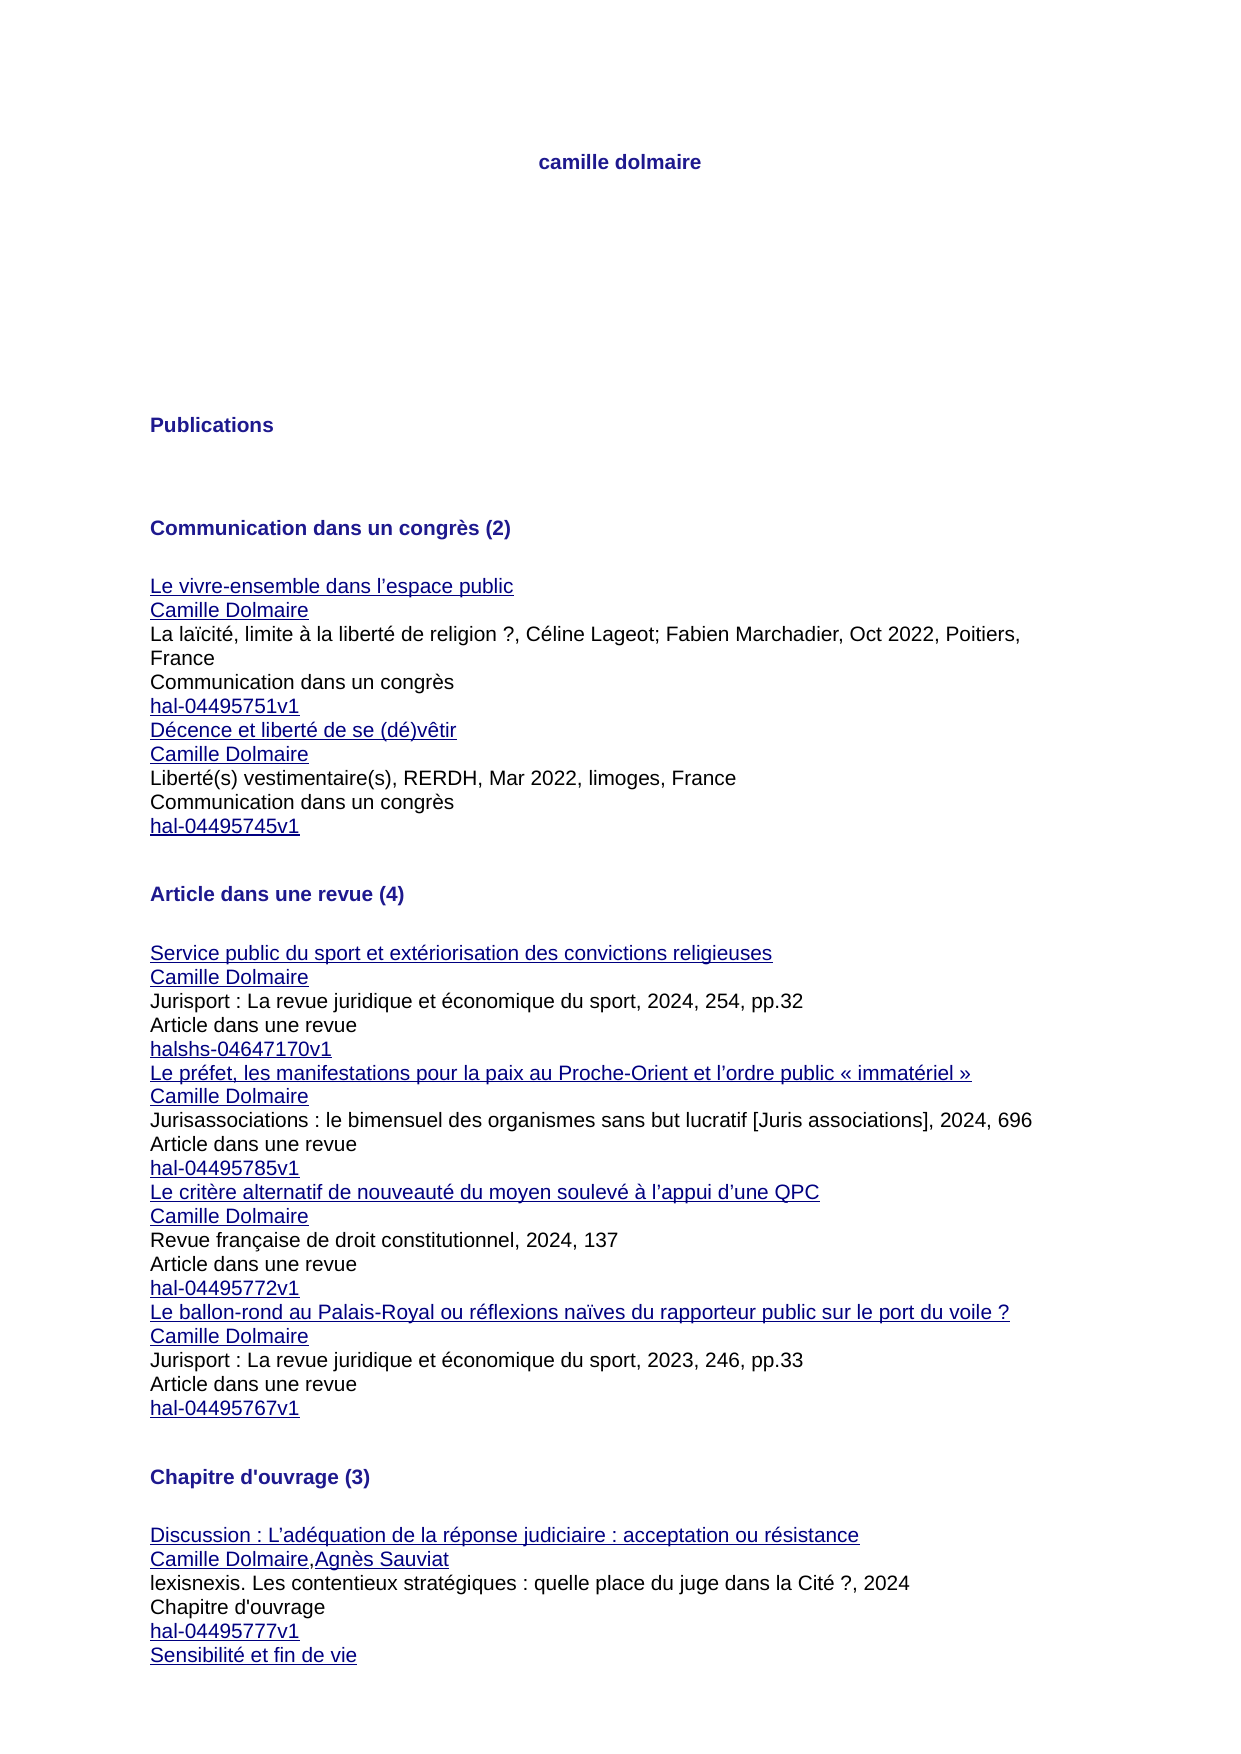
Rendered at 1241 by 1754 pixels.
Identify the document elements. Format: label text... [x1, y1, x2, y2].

table_header Service public du sport et extériorisation des convictions religieuses Camille Dolmaire Jurisport : La revue juridique et économique du sport, 2024, 254, pp.32 Article dans une revue halshs-04647170v1 [150, 941, 1090, 1060]
table_header Le vivre-ensemble dans l’espace public Camille Dolmaire La laïcité, limite à la liberté de religion ?, Céline Lageot; Fabien Marchadier, Oct 2022, Poitiers, France Communication dans un congrès hal-04495751v1 [150, 574, 1090, 718]
subtitle Publications [150, 412, 1090, 436]
subtitle Chapitre d'ouvrage (3) [150, 1464, 1090, 1488]
table_cell Le préfet, les manifestations pour la paix au Proche-Orient et l’ordre public « immatériel » Camille Dolmaire Jurisassociations : le bimensuel des organismes sans but lucratif [Juris associations], 2024, 696 Article dans une revue hal-04495785v1 [150, 1060, 1090, 1180]
table_cell Sensibilité et fin de vie [150, 1643, 1090, 1667]
subtitle Article dans une revue (4) [150, 882, 1090, 906]
table_header Discussion : L’adéquation de la réponse judiciaire : acceptation ou résistance Camille Dolmaire,Agnès Sauviat lexisnexis. Les contentieux stratégiques : quelle place du juge dans la Cité ?, 2024 Chapitre d'ouvrage hal-04495777v1 [150, 1523, 1090, 1643]
table_cell Décence et liberté de se (dé)vêtir Camille Dolmaire Liberté(s) vestimentaire(s), RERDH, Mar 2022, limoges, France Communication dans un congrès hal-04495745v1 [150, 718, 1090, 837]
subtitle Communication dans un congrès (2) [150, 516, 1090, 539]
table_cell Le ballon-rond au Palais-Royal ou réflexions naïves du rapporteur public sur le port du voile ? Camille Dolmaire Jurisport : La revue juridique et économique du sport, 2023, 246, pp.33 Article dans une revue hal-04495767v1 [150, 1300, 1090, 1420]
table_cell Le critère alternatif de nouveauté du moyen soulevé à l’appui d’une QPC Camille Dolmaire Revue française de droit constitutionnel, 2024, 137 Article dans une revue hal-04495772v1 [150, 1180, 1090, 1300]
subtitle camille dolmaire [150, 150, 1090, 174]
